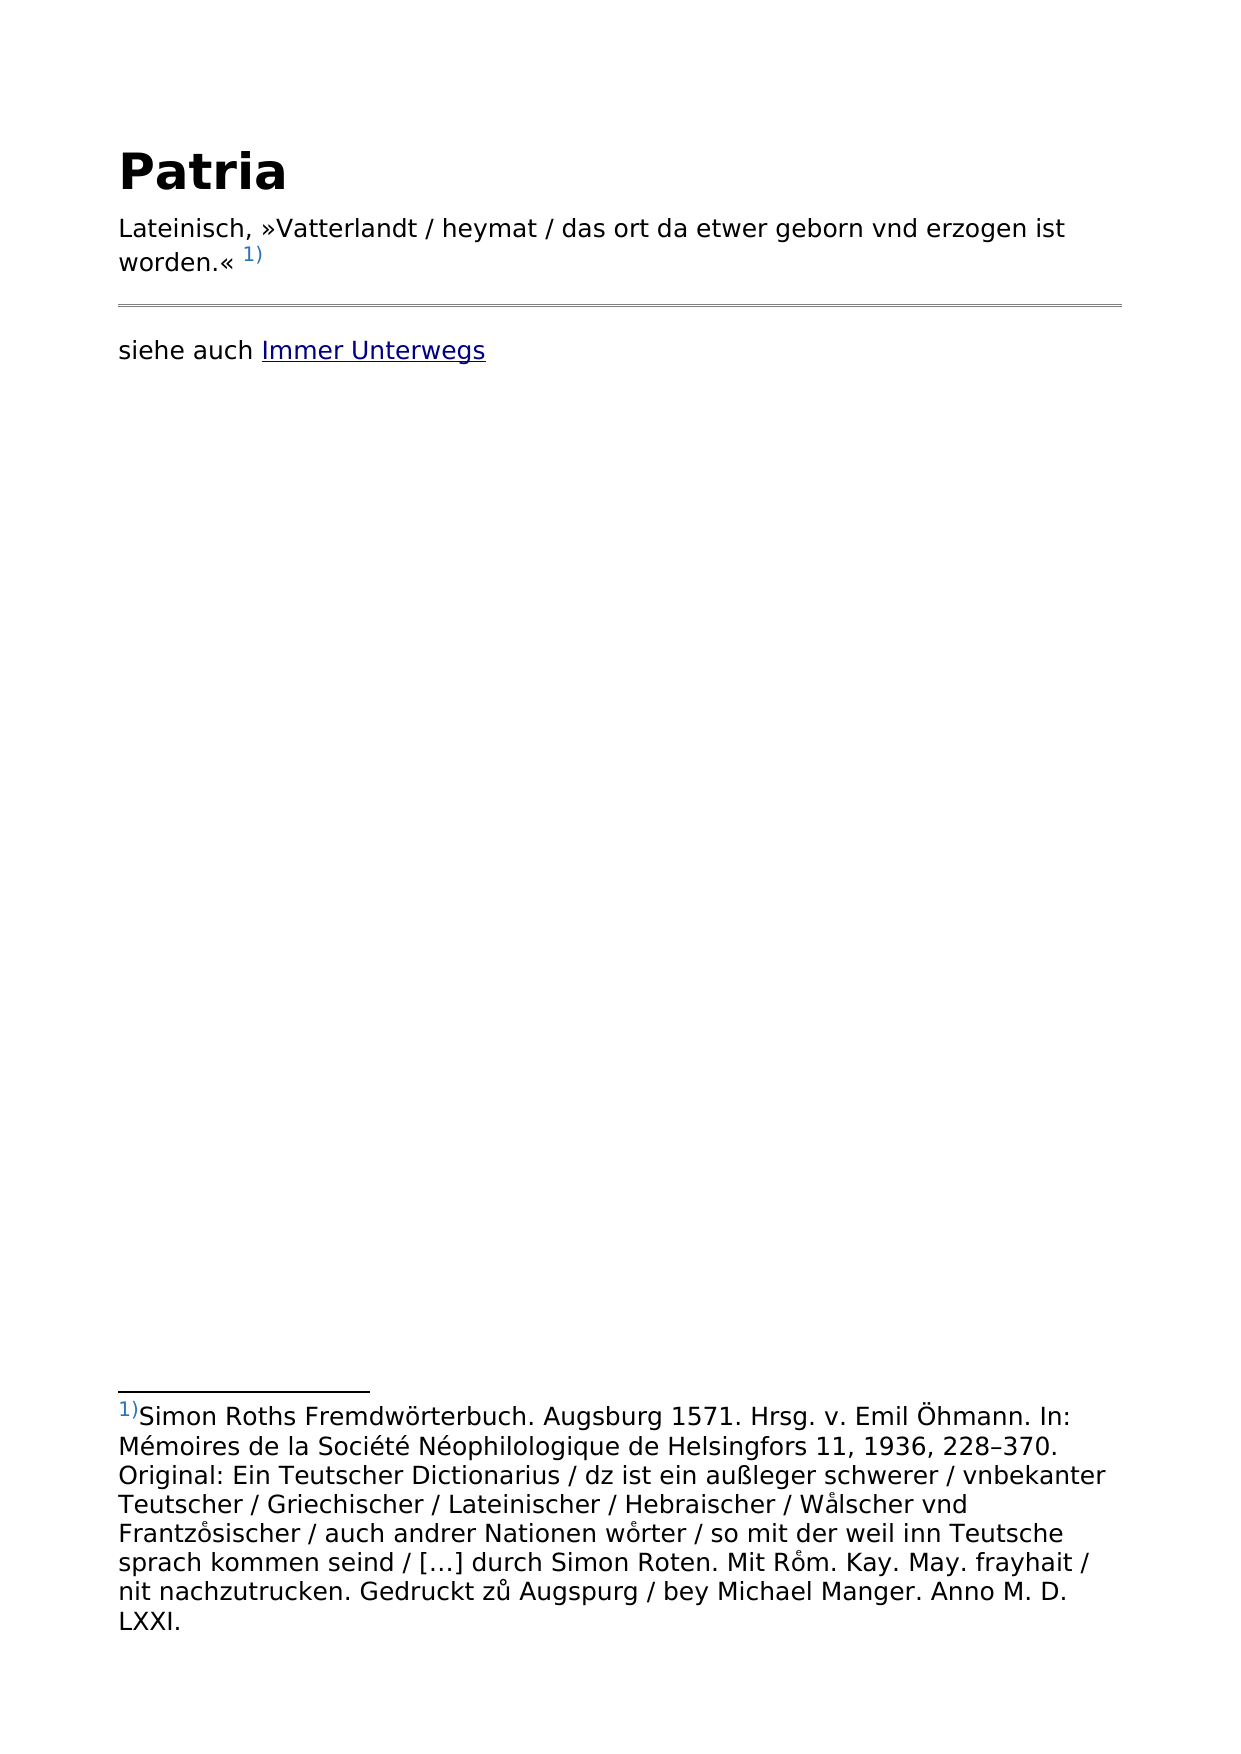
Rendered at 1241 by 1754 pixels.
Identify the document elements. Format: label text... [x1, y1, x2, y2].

text Lateinisch, »Vatterlandt / heymat / das ort da etwer geborn vnd erzogen ist worden.« [118, 214, 1122, 277]
text Simon Roths Fremdwörterbuch. Augsburg 1571. Hrsg. v. Emil Öhmann. In: Mémoires de la Société Néophilologique de Helsingfors 11, 1936, 228–370. Original: Ein Teutscher Dictionarius / dz ist ein außleger schwerer / vnbekanter Teutscher / Griechischer / Lateinischer / Hebraischer / Waͤlscher vnd Frantzoͤsischer / auch andrer Nationen woͤrter / so mit der weil inn Teutsche sprach kommen seind / […] durch Simon Roten. Mit Roͤm. Kay. May. frayhait / nit nachzutrucken. Gedruckt zů Augspurg / bey Michael Manger. Anno M. D. LXXI. [118, 1398, 1122, 1636]
text siehe auch Immer Unterwegs [118, 336, 1122, 365]
subtitle Patria [118, 143, 1122, 201]
